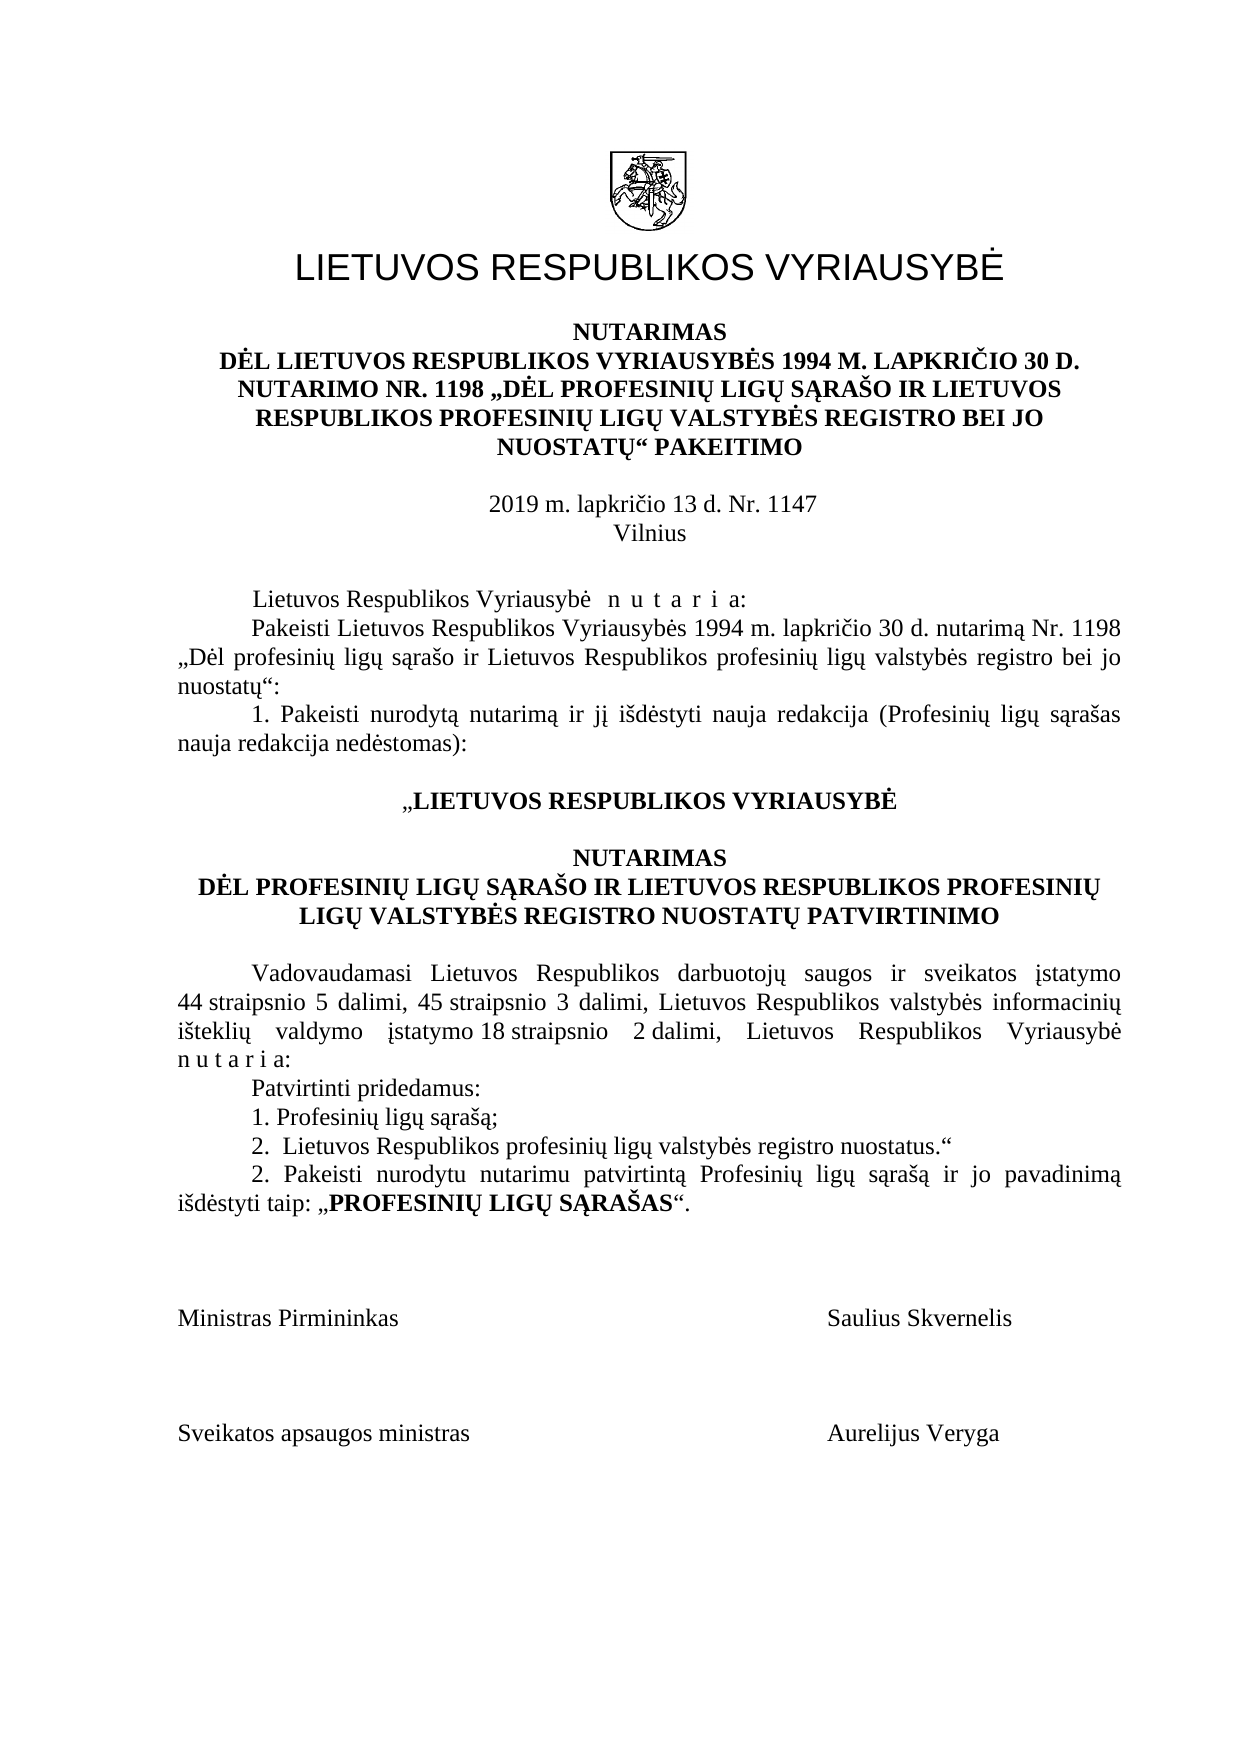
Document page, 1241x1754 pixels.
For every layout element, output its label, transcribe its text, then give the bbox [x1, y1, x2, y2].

text Vilnius [177, 518, 1122, 547]
text 2. Pakeisti nurodytu nutarimu patvirtintą Profesinių ligų sąrašą ir jo pavadinimą išdėstyti taip: „PROFESINIŲ LIGŲ SĄRAŠAS“. [177, 1159, 1122, 1217]
text 2. Lietuvos Respublikos profesinių ligų valstybės registro nuostatus.“ [177, 1131, 1122, 1159]
text 1. Pakeisti nurodytą nutarimą ir jį išdėstyti nauja redakcija (Profesinių ligų sąrašas nauja redakcija nedėstomas): [177, 699, 1122, 757]
text „LIETUVOS RESPUBLIKOS VYRIAUSYBĖ [177, 786, 1122, 814]
text Lietuvos Respublikos Vyriausybė nutaria: [177, 576, 1122, 613]
text DĖL PROFESINIŲ LIGŲ SĄRAŠO IR LIETUVOS RESPUBLIKOS PROFESINIŲ LIGŲ VALSTYBĖS REGISTRO NUOSTATŲ PATVIRTINIMO [177, 872, 1122, 929]
text 2019 m. lapkričio 13 d. Nr. 1147 [177, 489, 1122, 518]
text Ministras Pirmininkas Saulius Skvernelis [177, 1303, 1122, 1332]
text 1. Profesinių ligų sąrašą; [177, 1102, 1122, 1131]
text Vadovaudamasi Lietuvos Respublikos darbuotojų saugos ir sveikatos įstatymo 44 straipsnio 5 dalimi, 45 straipsnio 3 dalimi, Lietuvos Respublikos valstybės informacinių išteklių valdymo įstatymo 18 straipsnio 2 dalimi, Lietuvos Respublikos Vyriausybė nutaria: [177, 958, 1122, 1073]
text DĖL LIETUVOS RESPUBLIKOS VYRIAUSYBĖS 1994 M. LAPKRIČIO 30 D. NUTARIMO NR. 1198 „DĖL PROFESINIŲ LIGŲ SĄRAŠO IR LIETUVOS RESPUBLIKOS PROFESINIŲ LIGŲ VALSTYBĖS REGISTRO BEI JO NUOSTATŲ“ PAKEITIMO [177, 346, 1122, 461]
text nutarimas [177, 317, 1122, 346]
text Sveikatos apsaugos ministras Aurelijus Veryga [177, 1418, 1122, 1447]
text Patvirtinti pridedamus: [177, 1073, 1122, 1102]
text NUTARIMAS [177, 843, 1122, 872]
text Pakeisti Lietuvos Respublikos Vyriausybės 1994 m. lapkričio 30 d. nutarimą Nr. 1198 „Dėl profesinių ligų sąrašo ir Lietuvos Respublikos profesinių ligų valstybės registro bei jo nuostatų“: [177, 613, 1122, 699]
text Lietuvos Respublikos Vyriausybė [177, 245, 1122, 288]
